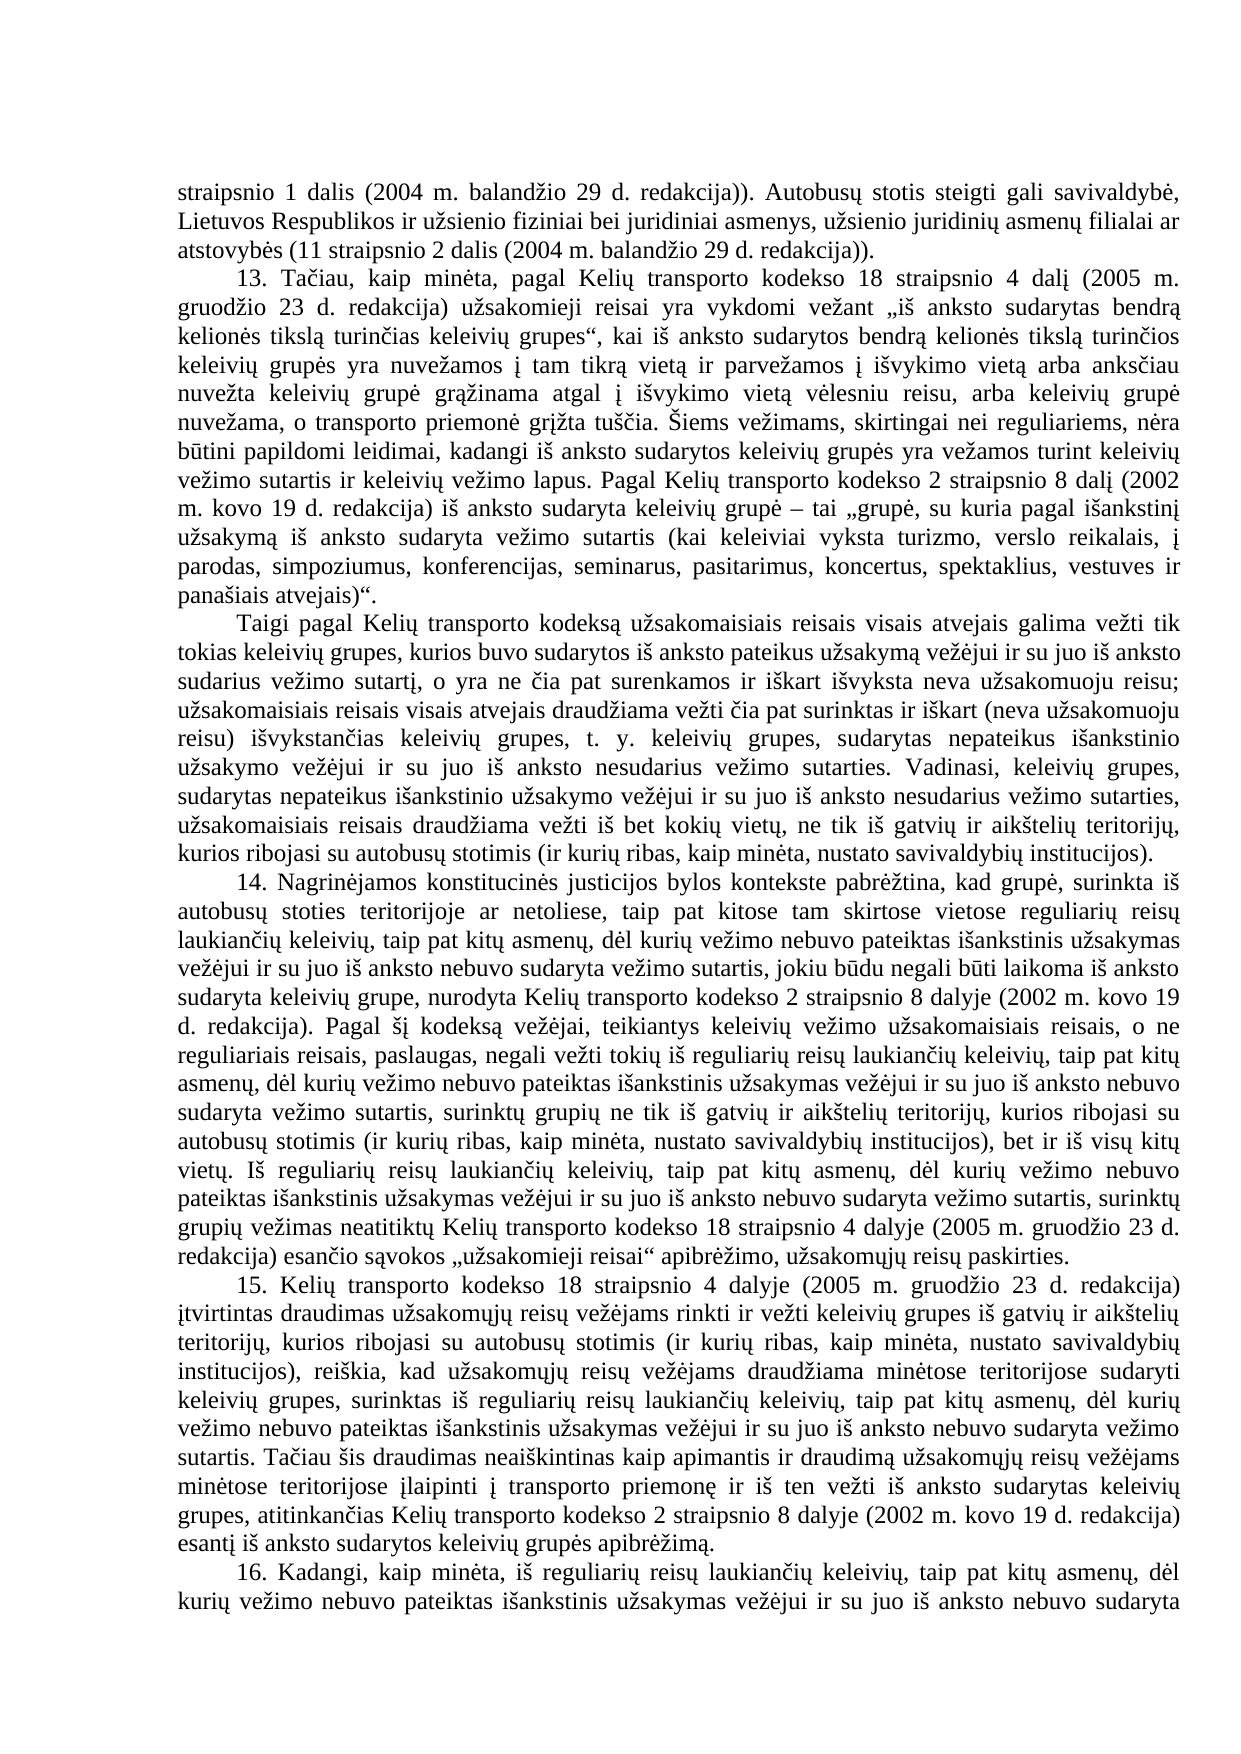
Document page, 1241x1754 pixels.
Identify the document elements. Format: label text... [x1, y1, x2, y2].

text 15. Kelių transporto kodekso 18 straipsnio 4 dalyje (2005 m. gruodžio 23 d. redakcija) įtvirtintas draudimas užsakomųjų reisų vežėjams rinkti ir vežti keleivių grupes iš gatvių ir aikštelių teritorijų, kurios ribojasi su autobusų stotimis (ir kurių ribas, kaip minėta, nustato savivaldybių institucijos), reiškia, kad užsakomųjų reisų vežėjams draudžiama minėtose teritorijose sudaryti keleivių grupes, surinktas iš reguliarių reisų laukiančių keleivių, taip pat kitų asmenų, dėl kurių vežimo nebuvo pateiktas išankstinis užsakymas vežėjui ir su juo iš anksto nebuvo sudaryta vežimo sutartis. Tačiau šis draudimas neaiškintinas kaip apimantis ir draudimą užsakomųjų reisų vežėjams minėtose teritorijose įlaipinti į transporto priemonę ir iš ten vežti iš anksto sudarytas keleivių grupes, atitinkančias Kelių transporto kodekso 2 straipsnio 8 dalyje (2002 m. kovo 19 d. redakcija) esantį iš anksto sudarytos keleivių grupės apibrėžimą. [177, 1270, 1181, 1557]
text 13. Tačiau, kaip minėta, pagal Kelių transporto kodekso 18 straipsnio 4 dalį (2005 m. gruodžio 23 d. redakcija) užsakomieji reisai yra vykdomi vežant „iš anksto sudarytas bendrą kelionės tikslą turinčias keleivių grupes“, kai iš anksto sudarytos bendrą kelionės tikslą turinčios keleivių grupės yra nuvežamos į tam tikrą vietą ir parvežamos į išvykimo vietą arba anksčiau nuvežta keleivių grupė grąžinama atgal į išvykimo vietą vėlesniu reisu, arba keleivių grupė nuvežama, o transporto priemonė grįžta tuščia. Šiems vežimams, skirtingai nei reguliariems, nėra būtini papildomi leidimai, kadangi iš anksto sudarytos keleivių grupės yra vežamos turint keleivių vežimo sutartis ir keleivių vežimo lapus. Pagal Kelių transporto kodekso 2 straipsnio 8 dalį (2002 m. kovo 19 d. redakcija) iš anksto sudaryta keleivių grupė – tai „grupė, su kuria pagal išankstinį užsakymą iš anksto sudaryta vežimo sutartis (kai keleiviai vyksta turizmo, verslo reikalais, į parodas, simpoziumus, konferencijas, seminarus, pasitarimus, koncertus, spektaklius, vestuves ir panašiais atvejais)“. [177, 263, 1181, 608]
text 14. Nagrinėjamos konstitucinės justicijos bylos kontekste pabrėžtina, kad grupė, surinkta iš autobusų stoties teritorijoje ar netoliese, taip pat kitose tam skirtose vietose reguliarių reisų laukiančių keleivių, taip pat kitų asmenų, dėl kurių vežimo nebuvo pateiktas išankstinis užsakymas vežėjui ir su juo iš anksto nebuvo sudaryta vežimo sutartis, jokiu būdu negali būti laikoma iš anksto sudaryta keleivių grupe, nurodyta Kelių transporto kodekso 2 straipsnio 8 dalyje (2002 m. kovo 19 d. redakcija). Pagal šį kodeksą vežėjai, teikiantys keleivių vežimo užsakomaisiais reisais, o ne reguliariais reisais, paslaugas, negali vežti tokių iš reguliarių reisų laukiančių keleivių, taip pat kitų asmenų, dėl kurių vežimo nebuvo pateiktas išankstinis užsakymas vežėjui ir su juo iš anksto nebuvo sudaryta vežimo sutartis, surinktų grupių ne tik iš gatvių ir aikštelių teritorijų, kurios ribojasi su autobusų stotimis (ir kurių ribas, kaip minėta, nustato savivaldybių institucijos), bet ir iš visų kitų vietų. Iš reguliarių reisų laukiančių keleivių, taip pat kitų asmenų, dėl kurių vežimo nebuvo pateiktas išankstinis užsakymas vežėjui ir su juo iš anksto nebuvo sudaryta vežimo sutartis, surinktų grupių vežimas neatitiktų Kelių transporto kodekso 18 straipsnio 4 dalyje (2005 m. gruodžio 23 d. redakcija) esančio sąvokos „užsakomieji reisai“ apibrėžimo, užsakomųjų reisų paskirties. [177, 867, 1181, 1270]
text 16. Kadangi, kaip minėta, iš reguliarių reisų laukiančių keleivių, taip pat kitų asmenų, dėl kurių vežimo nebuvo pateiktas išankstinis užsakymas vežėjui ir su juo iš anksto nebuvo sudaryta [177, 1557, 1181, 1615]
text straipsnio 1 dalis (2004 m. balandžio 29 d. redakcija)). Autobusų stotis steigti gali savivaldybė, Lietuvos Respublikos ir užsienio fiziniai bei juridiniai asmenys, užsienio juridinių asmenų filialai ar atstovybės (11 straipsnio 2 dalis (2004 m. balandžio 29 d. redakcija)). [177, 177, 1181, 263]
text Taigi pagal Kelių transporto kodeksą užsakomaisiais reisais visais atvejais galima vežti tik tokias keleivių grupes, kurios buvo sudarytos iš anksto pateikus užsakymą vežėjui ir su juo iš anksto sudarius vežimo sutartį, o yra ne čia pat surenkamos ir iškart išvyksta neva užsakomuoju reisu; užsakomaisiais reisais visais atvejais draudžiama vežti čia pat surinktas ir iškart (neva užsakomuoju reisu) išvykstančias keleivių grupes, t. y. keleivių grupes, sudarytas nepateikus išankstinio užsakymo vežėjui ir su juo iš anksto nesudarius vežimo sutarties. Vadinasi, keleivių grupes, sudarytas nepateikus išankstinio užsakymo vežėjui ir su juo iš anksto nesudarius vežimo sutarties, užsakomaisiais reisais draudžiama vežti iš bet kokių vietų, ne tik iš gatvių ir aikštelių teritorijų, kurios ribojasi su autobusų stotimis (ir kurių ribas, kaip minėta, nustato savivaldybių institucijos). [177, 608, 1181, 867]
